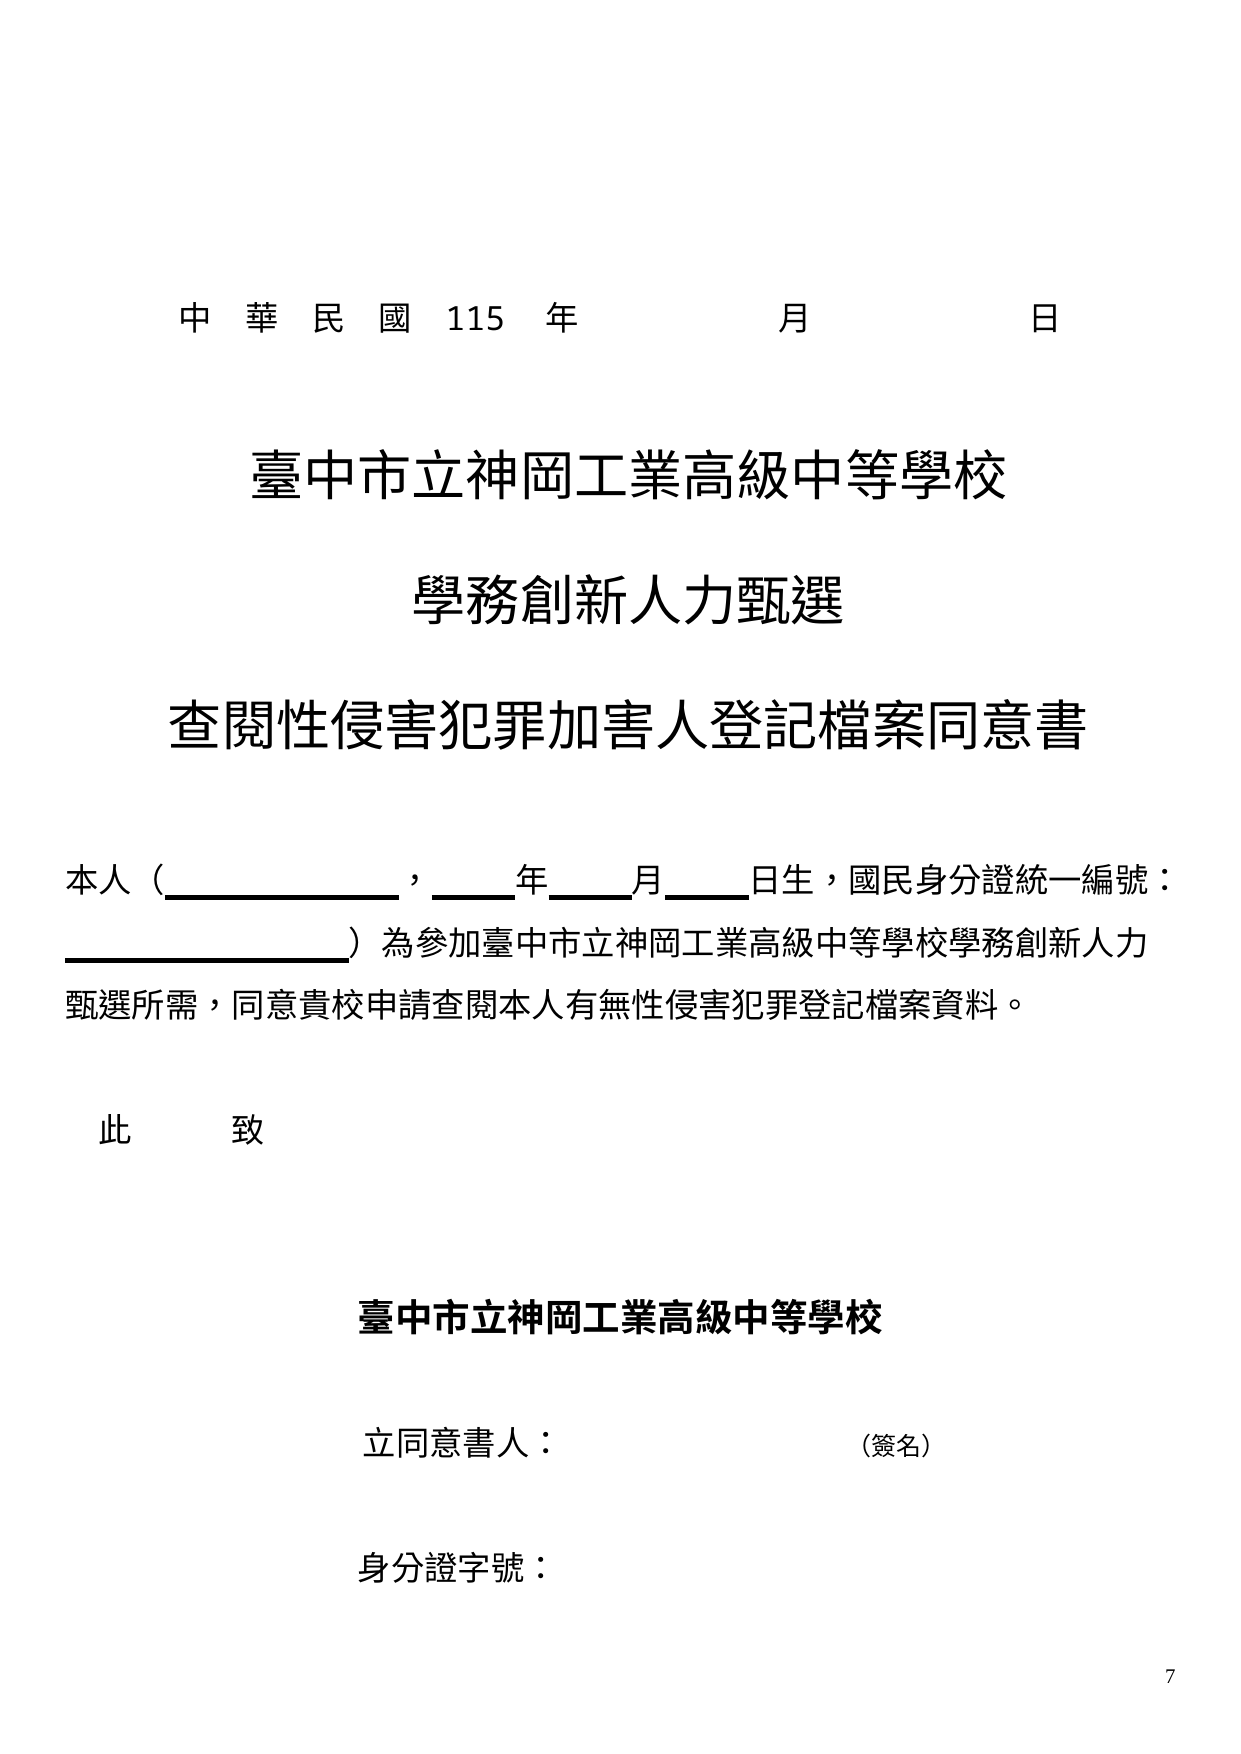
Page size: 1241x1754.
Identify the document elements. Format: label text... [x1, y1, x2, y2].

text 臺中市立神岡工業高級中等學校 [65, 399, 1191, 524]
text 立同意書人： （簽名） [65, 1399, 1175, 1461]
text 中 華 民 國 115 年 月 日 [65, 274, 1175, 336]
text 本人（ ， 年 月 日生，國民身分證統一編號： ）為參加臺中市立神岡工業高級中等學校學務創新人力甄選所需，同意貴校申請查閱本人有無性侵害犯罪登記檔案資料。 [65, 836, 1175, 1024]
text 此 致 [65, 1086, 1175, 1149]
text 臺中市立神岡工業高級中等學校 [65, 1274, 1175, 1336]
text 身分證字號： [65, 1524, 1175, 1586]
text 查閱性侵害犯罪加害人登記檔案同意書 [65, 649, 1191, 774]
text 學務創新人力甄選 [65, 524, 1191, 649]
